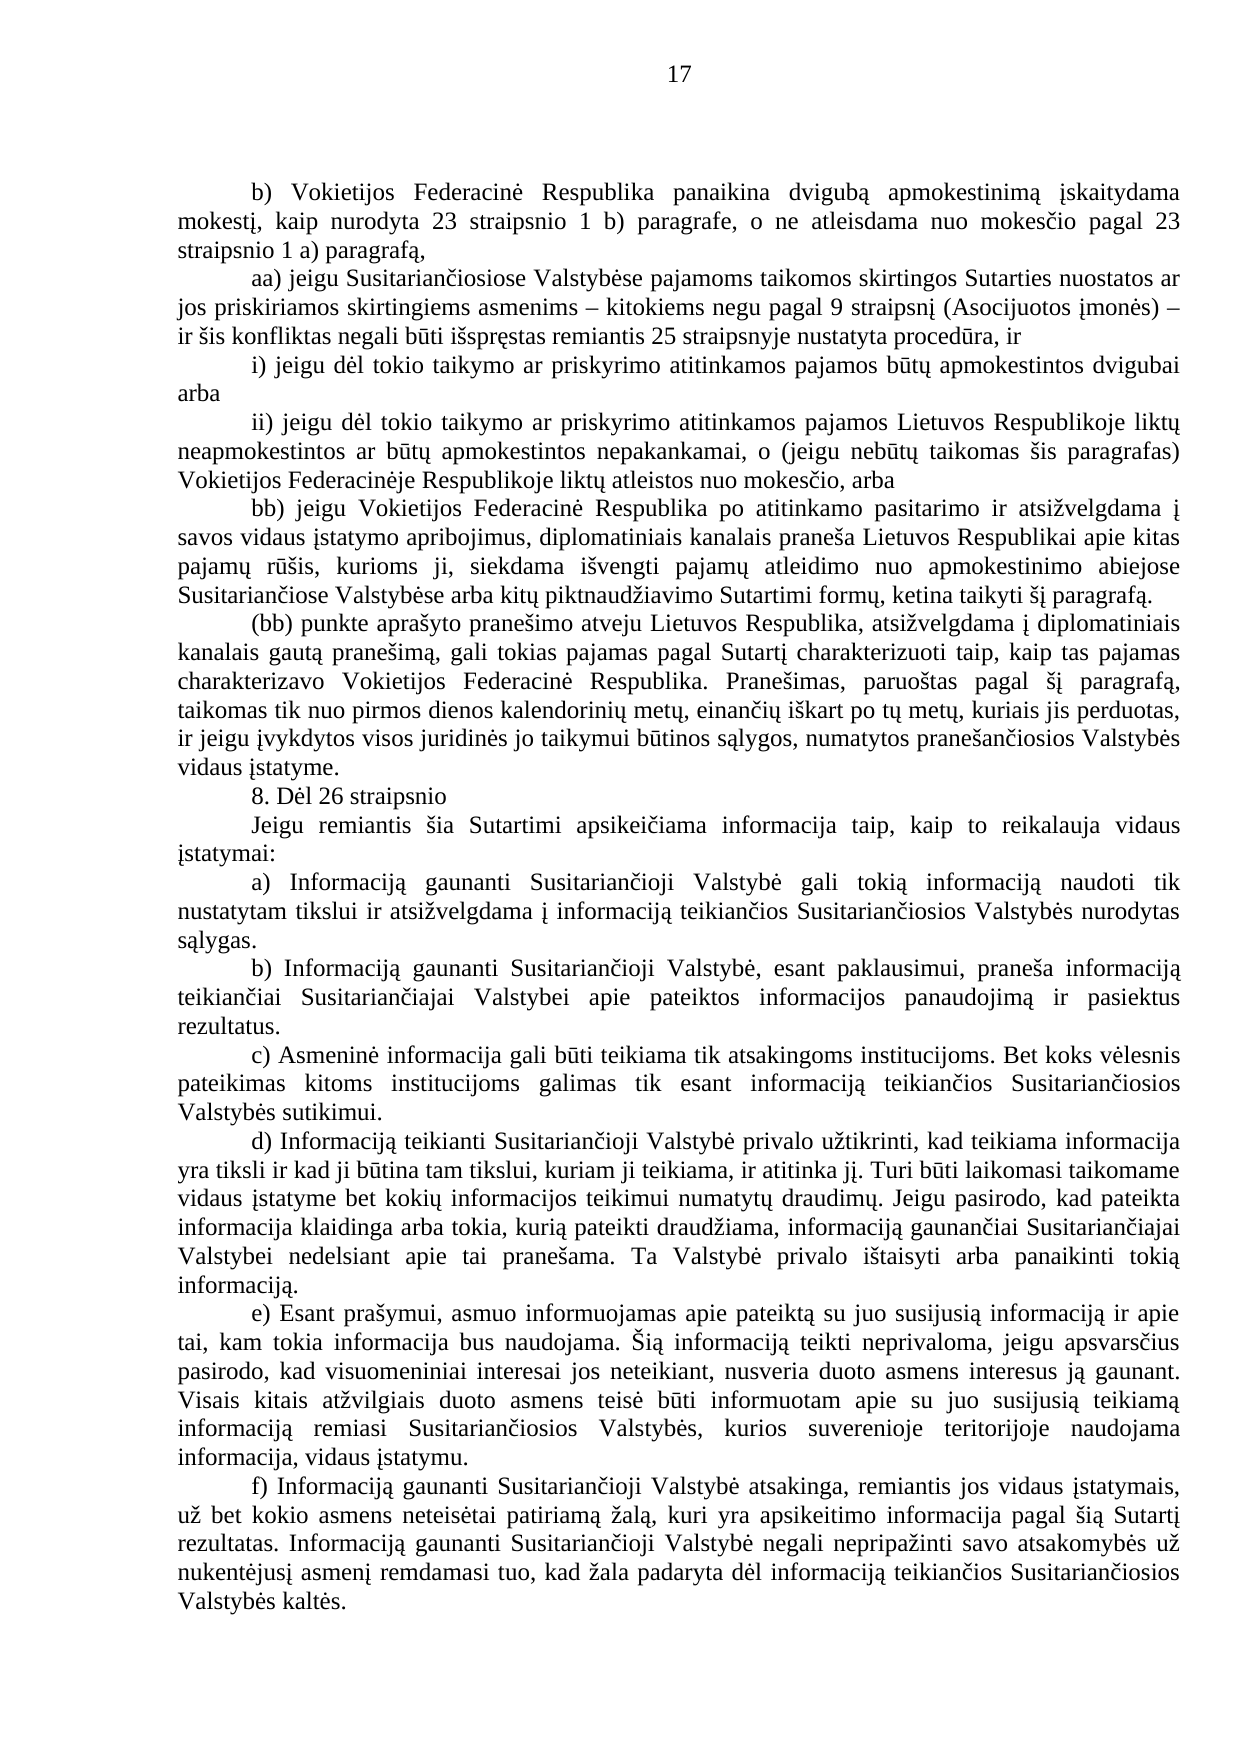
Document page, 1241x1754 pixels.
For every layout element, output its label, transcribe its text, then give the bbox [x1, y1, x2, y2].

text (bb) punkte aprašyto pranešimo atveju Lietuvos Respublika, atsižvelgdama į diplomatiniais kanalais gautą pranešimą, gali tokias pajamas pagal Sutartį charakterizuoti taip, kaip tas pajamas charakterizavo Vokietijos Federacinė Respublika. Pranešimas, paruoštas pagal šį paragrafą, taikomas tik nuo pirmos dienos kalendorinių metų, einančių iškart po tų metų, kuriais jis perduotas, ir jeigu įvykdytos visos juridinės jo taikymui būtinos sąlygos, numatytos pranešančiosios Valstybės vidaus įstatyme. [177, 608, 1181, 781]
text aa) jeigu Susitariančiosiose Valstybėse pajamoms taikomos skirtingos Sutarties nuostatos ar jos priskiriamos skirtingiems asmenims – kitokiems negu pagal 9 straipsnį (Asocijuotos įmonės) – ir šis konfliktas negali būti išspręstas remiantis 25 straipsnyje nustatyta procedūra, ir [177, 263, 1181, 350]
text bb) jeigu Vokietijos Federacinė Respublika po atitinkamo pasitarimo ir atsižvelgdama į savos vidaus įstatymo apribojimus, diplomatiniais kanalais praneša Lietuvos Respublikai apie kitas pajamų rūšis, kurioms ji, siekdama išvengti pajamų atleidimo nuo apmokestinimo abiejose Susitariančiose Valstybėse arba kitų piktnaudžiavimo Sutartimi formų, ketina taikyti šį paragrafą. [177, 493, 1181, 608]
text i) jeigu dėl tokio taikymo ar priskyrimo atitinkamos pajamos būtų apmokestintos dvigubai arba [177, 350, 1181, 407]
text e) Esant prašymui, asmuo informuojamas apie pateiktą su juo susijusią informaciją ir apie tai, kam tokia informacija bus naudojama. Šią informaciją teikti neprivaloma, jeigu apsvarsčius pasirodo, kad visuomeniniai interesai jos neteikiant, nusveria duoto asmens interesus ją gaunant. Visais kitais atžvilgiais duoto asmens teisė būti informuotam apie su juo susijusią teikiamą informaciją remiasi Susitariančiosios Valstybės, kurios suverenioje teritorijoje naudojama informacija, vidaus įstatymu. [177, 1298, 1181, 1471]
text c) Asmeninė informacija gali būti teikiama tik atsakingoms institucijoms. Bet koks vėlesnis pateikimas kitoms institucijoms galimas tik esant informaciją teikiančios Susitariančiosios Valstybės sutikimui. [177, 1040, 1181, 1126]
text a) Informaciją gaunanti Susitariančioji Valstybė gali tokią informaciją naudoti tik nustatytam tikslui ir atsižvelgdama į informaciją teikiančios Susitariančiosios Valstybės nurodytas sąlygas. [177, 867, 1181, 953]
text 8. Dėl 26 straipsnio [177, 781, 1181, 810]
text f) Informaciją gaunanti Susitariančioji Valstybė atsakinga, remiantis jos vidaus įstatymais, už bet kokio asmens neteisėtai patiriamą žalą, kuri yra apsikeitimo informacija pagal šią Sutartį rezultatas. Informaciją gaunanti Susitariančioji Valstybė negali nepripažinti savo atsakomybės už nukentėjusį asmenį remdamasi tuo, kad žala padaryta dėl informaciją teikiančios Susitariančiosios Valstybės kaltės. [177, 1471, 1181, 1615]
text d) Informaciją teikianti Susitariančioji Valstybė privalo užtikrinti, kad teikiama informacija yra tiksli ir kad ji būtina tam tikslui, kuriam ji teikiama, ir atitinka jį. Turi būti laikomasi taikomame vidaus įstatyme bet kokių informacijos teikimui numatytų draudimų. Jeigu pasirodo, kad pateikta informacija klaidinga arba tokia, kurią pateikti draudžiama, informaciją gaunančiai Susitariančiajai Valstybei nedelsiant apie tai pranešama. Ta Valstybė privalo ištaisyti arba panaikinti tokią informaciją. [177, 1126, 1181, 1298]
text b) Vokietijos Federacinė Respublika panaikina dvigubą apmokestinimą įskaitydama mokestį, kaip nurodyta 23 straipsnio 1 b) paragrafe, o ne atleisdama nuo mokesčio pagal 23 straipsnio 1 a) paragrafą, [177, 177, 1181, 263]
text Jeigu remiantis šia Sutartimi apsikeičiama informacija taip, kaip to reikalauja vidaus įstatymai: [177, 810, 1181, 867]
text ii) jeigu dėl tokio taikymo ar priskyrimo atitinkamos pajamos Lietuvos Respublikoje liktų neapmokestintos ar būtų apmokestintos nepakankamai, o (jeigu nebūtų taikomas šis paragrafas) Vokietijos Federacinėje Respublikoje liktų atleistos nuo mokesčio, arba [177, 407, 1181, 493]
text b) Informaciją gaunanti Susitariančioji Valstybė, esant paklausimui, praneša informaciją teikiančiai Susitariančiajai Valstybei apie pateiktos informacijos panaudojimą ir pasiektus rezultatus. [177, 953, 1181, 1040]
